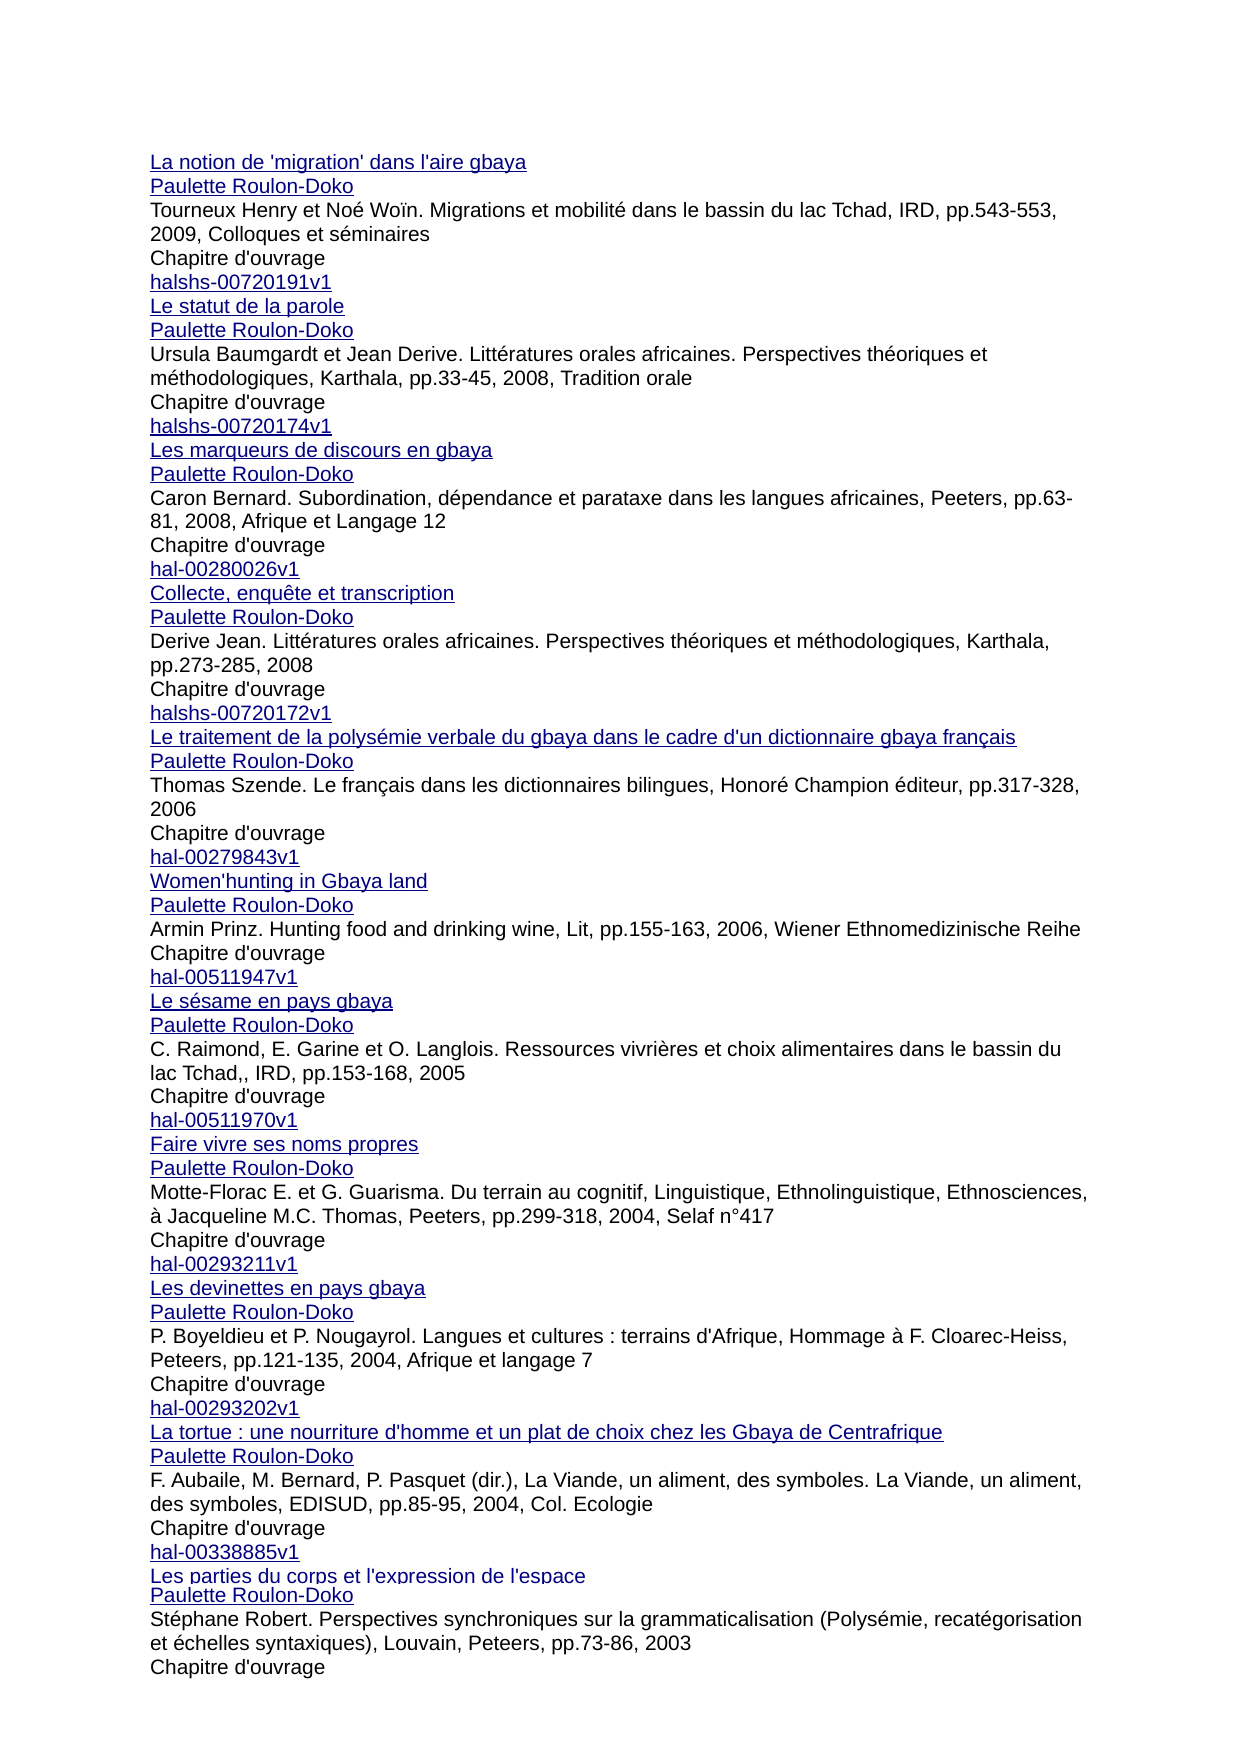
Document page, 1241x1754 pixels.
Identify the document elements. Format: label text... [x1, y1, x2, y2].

table_cell Women'hunting in Gbaya land Paulette Roulon-Doko Armin Prinz. Hunting food and drinking wine, Lit, pp.155-163, 2006, Wiener Ethnomedizinische Reihe Chapitre d'ouvrage hal-00511947v1 [150, 869, 1090, 988]
table_cell Le sésame en pays gbaya Paulette Roulon-Doko C. Raimond, E. Garine et O. Langlois. Ressources vivrières et choix alimentaires dans le bassin du lac Tchad,, IRD, pp.153-168, 2005 Chapitre d'ouvrage hal-00511970v1 [150, 989, 1090, 1132]
table_cell Les devinettes en pays gbaya Paulette Roulon-Doko P. Boyeldieu et P. Nougayrol. Langues et cultures : terrains d'Afrique, Hommage à F. Cloarec-Heiss, Peteers, pp.121-135, 2004, Afrique et langage 7 Chapitre d'ouvrage hal-00293202v1 [150, 1276, 1090, 1420]
table_cell La tortue : une nourriture d'homme et un plat de choix chez les Gbaya de Centrafrique Paulette Roulon-Doko F. Aubaile, M. Bernard, P. Pasquet (dir.), La Viande, un aliment, des symboles. La Viande, un aliment, des symboles, EDISUD, pp.85-95, 2004, Col. Ecologie Chapitre d'ouvrage hal-00338885v1 [150, 1420, 1090, 1563]
table_cell Faire vivre ses noms propres Paulette Roulon-Doko Motte-Florac E. et G. Guarisma. Du terrain au cognitif, Linguistique, Ethnolinguistique, Ethnosciences, à Jacqueline M.C. Thomas, Peeters, pp.299-318, 2004, Selaf n°417 Chapitre d'ouvrage hal-00293211v1 [150, 1132, 1090, 1276]
table_cell Le traitement de la polysémie verbale du gbaya dans le cadre d'un dictionnaire gbaya français Paulette Roulon-Doko Thomas Szende. Le français dans les dictionnaires bilingues, Honoré Champion éditeur, pp.317-328, 2006 Chapitre d'ouvrage hal-00279843v1 [150, 725, 1090, 869]
table_cell Le statut de la parole Paulette Roulon-Doko Ursula Baumgardt et Jean Derive. Littératures orales africaines. Perspectives théoriques et méthodologiques, Karthala, pp.33-45, 2008, Tradition orale Chapitre d'ouvrage halshs-00720174v1 [150, 294, 1090, 437]
table_cell Collecte, enquête et transcription Paulette Roulon-Doko Derive Jean. Littératures orales africaines. Perspectives théoriques et méthodologiques, Karthala, pp.273-285, 2008 Chapitre d'ouvrage halshs-00720172v1 [150, 581, 1090, 725]
table_cell La notion de 'migration' dans l'aire gbaya Paulette Roulon-Doko Tourneux Henry et Noé Woïn. Migrations et mobilité dans le bassin du lac Tchad, IRD, pp.543-553, 2009, Colloques et séminaires Chapitre d'ouvrage halshs-00720191v1 [150, 150, 1090, 294]
table_cell Les parties du corps et l'expression de l'espace Paulette Roulon-Doko Stéphane Robert. Perspectives synchroniques sur la grammaticalisation (Polysémie, recatégorisation et échelles syntaxiques), Louvain, Peteers, pp.73-86, 2003 Chapitre d'ouvrage [150, 1564, 1090, 1679]
table_cell Les marqueurs de discours en gbaya Paulette Roulon-Doko Caron Bernard. Subordination, dépendance et parataxe dans les langues africaines, Peeters, pp.63-81, 2008, Afrique et Langage 12 Chapitre d'ouvrage hal-00280026v1 [150, 438, 1090, 581]
